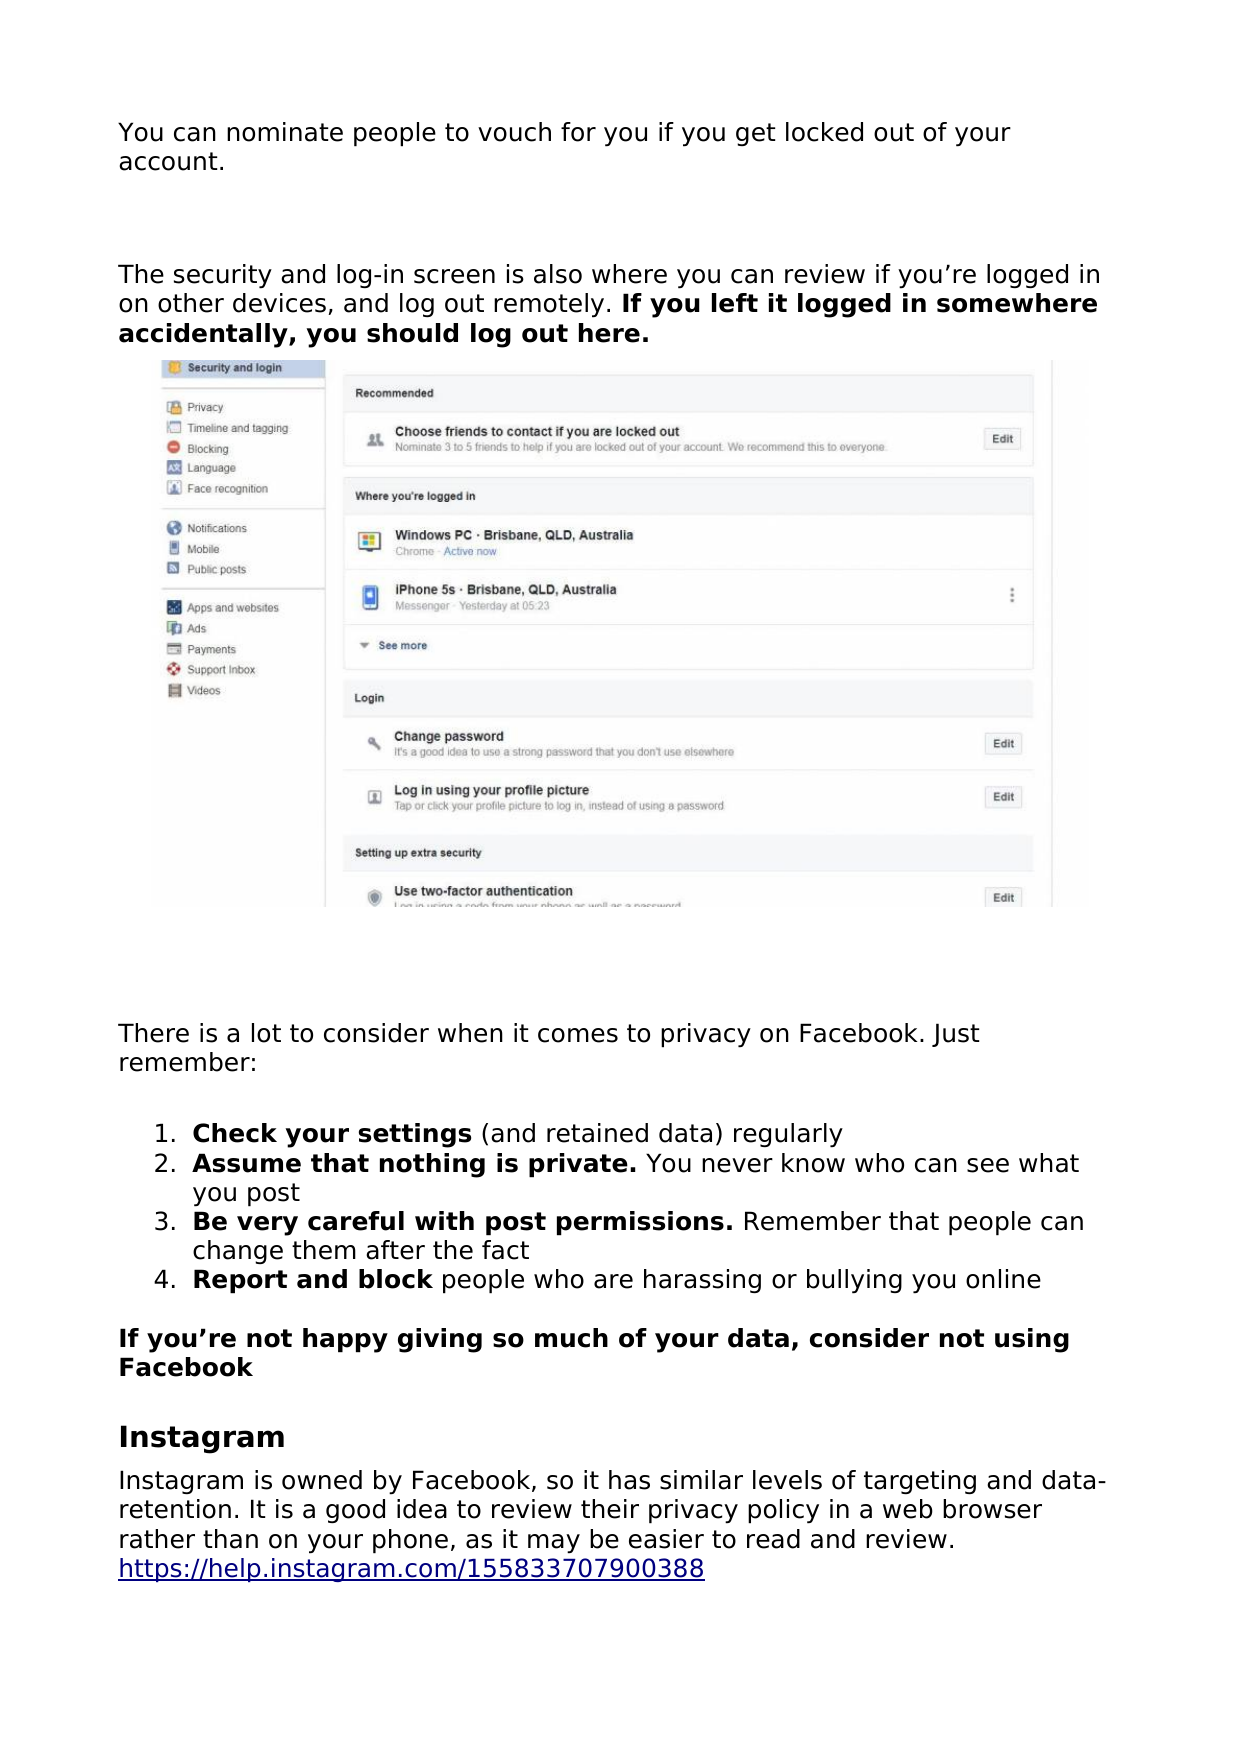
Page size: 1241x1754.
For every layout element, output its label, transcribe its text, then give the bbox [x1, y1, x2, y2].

text The security and log-in screen is also where you can review if you’re logged in on other devices, and log out remotely. If you left it logged in somewhere accidentally, you should log out here. [118, 260, 1122, 348]
picture [151, 360, 1089, 907]
text There is a lot to consider when it comes to privacy on Facebook. Just remember: [118, 1019, 1122, 1078]
list Be very careful with post permissions. Remember that people can change them after the fact [177, 1207, 1122, 1266]
text If you’re not happy giving so much of your data, consider not using Facebook [118, 1324, 1122, 1382]
subtitle Instagram [118, 1420, 1122, 1454]
list Report and block people who are harassing or bullying you online [177, 1266, 1122, 1295]
text Instagram is owned by Facebook, so it has similar levels of targeting and data-retention. It is a good idea to review their privacy policy in a web browser rather than on your phone, as it may be easier to read and review. https://help.instagram.com/155833707900388 [118, 1466, 1122, 1583]
list Check your settings (and retained data) regularly [177, 1120, 1122, 1149]
list Assume that nothing is private. You never know who can see what you post [177, 1149, 1122, 1207]
text You can nominate people to vouch for you if you get locked out of your account. [118, 118, 1122, 176]
